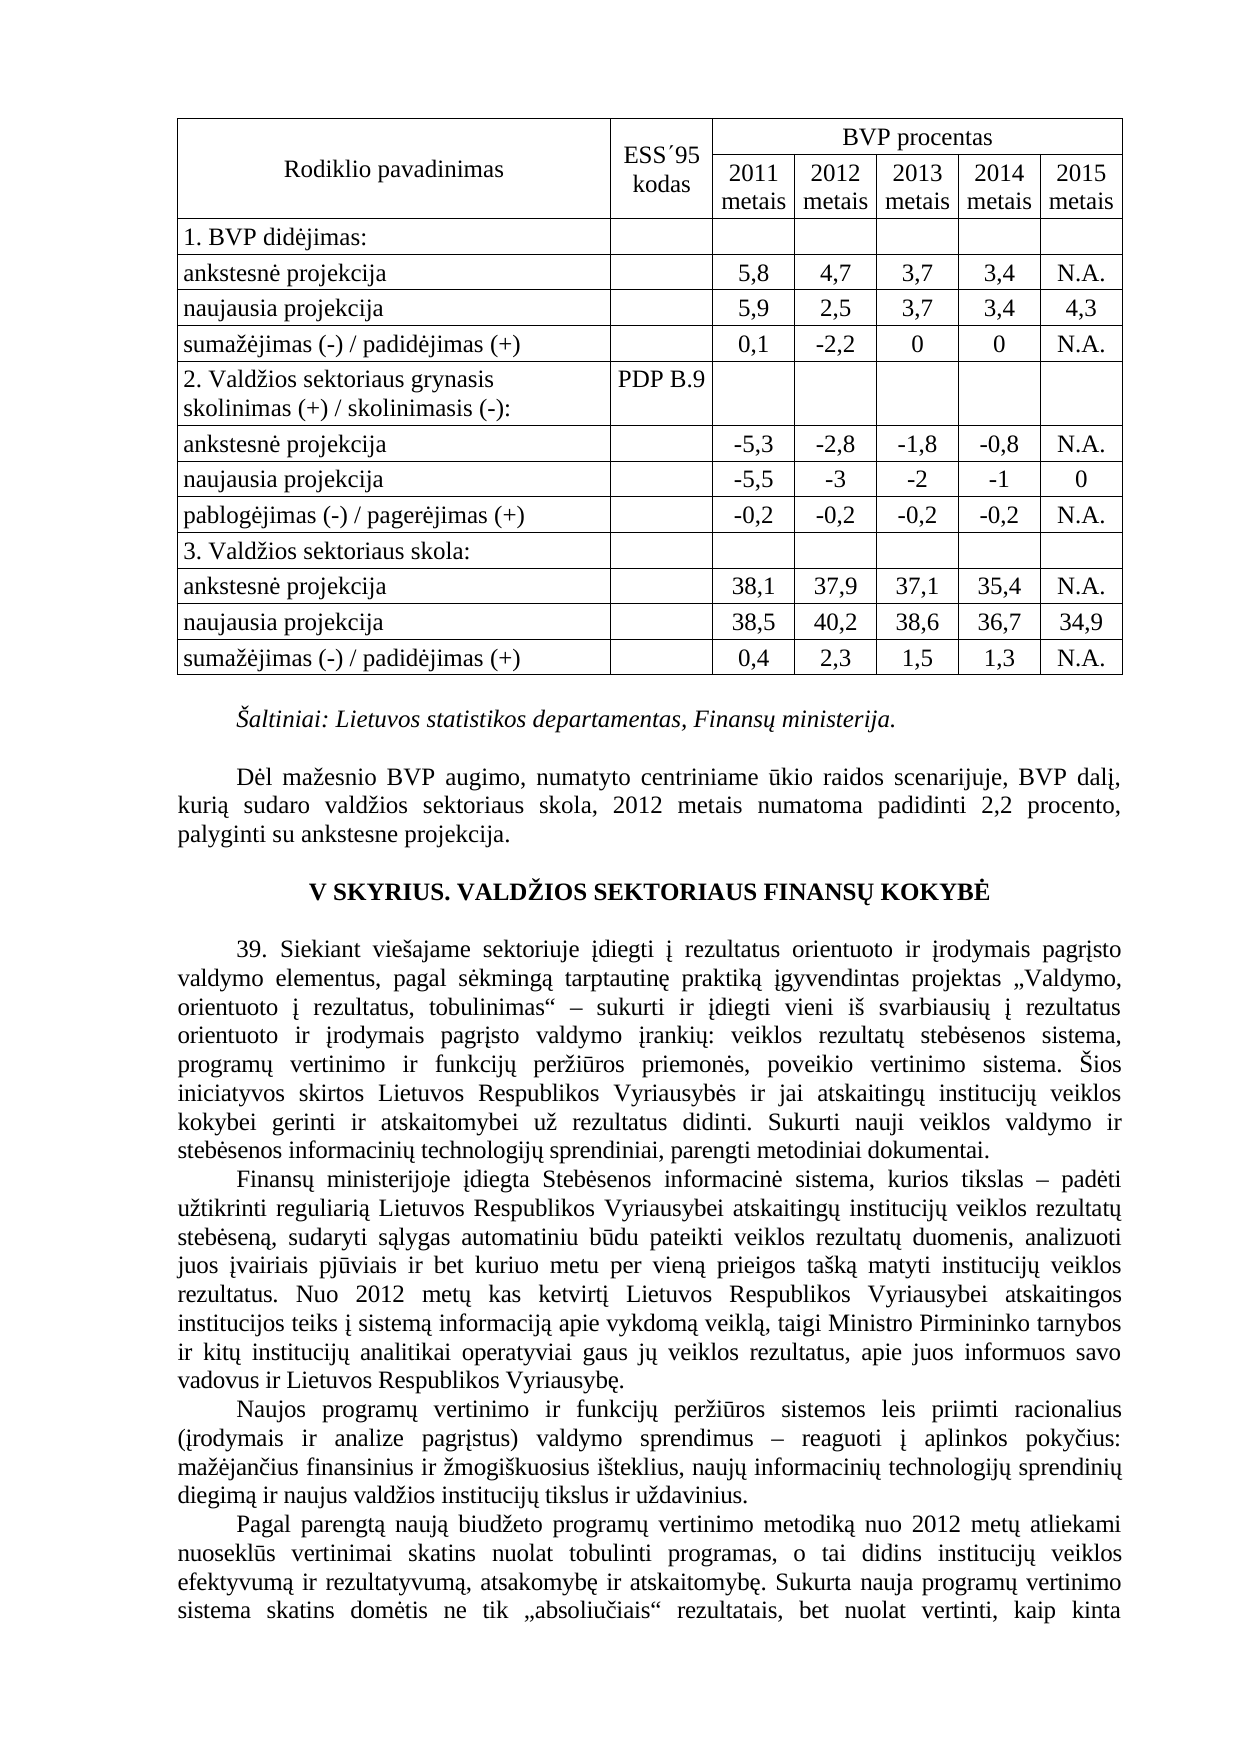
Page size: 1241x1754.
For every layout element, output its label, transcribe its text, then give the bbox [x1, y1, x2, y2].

table_cell 0 [959, 326, 1040, 361]
table_cell [959, 219, 1040, 254]
text Šaltiniai: Lietuvos statistikos departamentas, Finansų ministerija. [177, 704, 1122, 733]
table_cell 34,9 [1041, 604, 1122, 639]
table_cell 38,5 [713, 604, 794, 639]
table_cell 0 [877, 326, 958, 361]
table_cell 4,7 [795, 255, 876, 289]
text Pagal parengtą naują biudžeto programų vertinimo metodiką nuo 2012 metų atliekami nuoseklūs vertinimai skatins nuolat tobulinti programas, o tai didins institucijų veiklos efektyvumą ir rezultatyvumą, atsakomybę ir atskaitomybę. Sukurta nauja programų vertinimo sistema skatins domėtis ne tik „absoliučiais“ rezultatais, bet nuolat vertinti, kaip kinta [177, 1509, 1122, 1624]
table_cell 0,4 [713, 640, 794, 674]
table_cell sumažėjimas (-) / padidėjimas (+) [178, 326, 610, 361]
table_cell naujausia projekcija [178, 462, 610, 496]
table_cell [795, 362, 876, 425]
table_cell 38,1 [713, 569, 794, 603]
table_cell [611, 497, 712, 532]
table_cell 2. Valdžios sektoriaus grynasis skolinimas (+) / skolinimasis (-): [178, 362, 610, 425]
table_cell -0,2 [959, 497, 1040, 532]
table_cell naujausia projekcija [178, 290, 610, 325]
table_cell 37,9 [795, 569, 876, 603]
table_cell [1041, 219, 1122, 254]
table_cell 3. Valdžios sektoriaus skola: [178, 533, 610, 567]
text V SKYRIUS. VALDŽIOS SEKTORIAUS FINANSŲ KOKYBĖ [177, 877, 1122, 905]
table_cell [611, 462, 712, 496]
table_cell 0 [1041, 462, 1122, 496]
table_cell N.A. [1041, 255, 1122, 289]
table_cell [877, 533, 958, 567]
table_cell [611, 219, 712, 254]
table_cell [713, 362, 794, 425]
table_cell -5,5 [713, 462, 794, 496]
table_cell [611, 326, 712, 361]
table_cell 38,6 [877, 604, 958, 639]
table_cell 0,1 [713, 326, 794, 361]
table_cell 3,7 [877, 255, 958, 289]
table_header Rodiklio pavadinimas [178, 119, 610, 218]
table_cell -0,2 [877, 497, 958, 532]
table_cell [611, 255, 712, 289]
table_cell 4,3 [1041, 290, 1122, 325]
table_cell PDP B.9 [611, 362, 712, 425]
table_cell 2011 metais [713, 155, 794, 218]
table_cell -1,8 [877, 426, 958, 461]
table_cell [611, 604, 712, 639]
table_cell [611, 569, 712, 603]
table_cell N.A. [1041, 569, 1122, 603]
table_header ESS95 kodas [611, 119, 712, 218]
table_cell 37,1 [877, 569, 958, 603]
table_cell [1041, 362, 1122, 425]
table_cell [611, 533, 712, 567]
table_cell -2,2 [795, 326, 876, 361]
table_cell ankstesnė projekcija [178, 255, 610, 289]
table_cell 1,3 [959, 640, 1040, 674]
table_header BVP procentas [713, 119, 1122, 154]
table_cell 1,5 [877, 640, 958, 674]
table_cell -5,3 [713, 426, 794, 461]
text 39. Siekiant viešajame sektoriuje įdiegti į rezultatus orientuoto ir įrodymais pagrįsto valdymo elementus, pagal sėkmingą tarptautinę praktiką įgyvendintas projektas „Valdymo, orientuoto į rezultatus, tobulinimas“ – sukurti ir įdiegti vieni iš svarbiausių į rezultatus orientuoto ir įrodymais pagrįsto valdymo įrankių: veiklos rezultatų stebėsenos sistema, programų vertinimo ir funkcijų peržiūros priemonės, poveikio vertinimo sistema. Šios iniciatyvos skirtos Lietuvos Respublikos Vyriausybės ir jai atskaitingų institucijų veiklos kokybei gerinti ir atskaitomybei už rezultatus didinti. Sukurti nauji veiklos valdymo ir stebėsenos informacinių technologijų sprendiniai, parengti metodiniai dokumentai. [177, 934, 1122, 1164]
table_cell 2012 metais [795, 155, 876, 218]
table_cell [877, 362, 958, 425]
table_cell [611, 426, 712, 461]
text Dėl mažesnio BVP augimo, numatyto centriniame ūkio raidos scenarijuje, BVP dalį, kurią sudaro valdžios sektoriaus skola, 2012 metais numatoma padidinti 2,2 procento, palyginti su ankstesne projekcija. [177, 762, 1122, 848]
table_cell [959, 362, 1040, 425]
table_cell [611, 640, 712, 674]
table_cell [713, 219, 794, 254]
table_cell pablogėjimas (-) / pagerėjimas (+) [178, 497, 610, 532]
table_cell -0,2 [795, 497, 876, 532]
table_cell [611, 290, 712, 325]
table_cell ankstesnė projekcija [178, 569, 610, 603]
table_cell -0,8 [959, 426, 1040, 461]
table_cell 2014 metais [959, 155, 1040, 218]
table_cell sumažėjimas (-) / padidėjimas (+) [178, 640, 610, 674]
table_cell N.A. [1041, 640, 1122, 674]
table_cell ankstesnė projekcija [178, 426, 610, 461]
table_cell -1 [959, 462, 1040, 496]
table_cell 3,7 [877, 290, 958, 325]
table_cell 3,4 [959, 290, 1040, 325]
table_cell 2015 metais [1041, 155, 1122, 218]
table_cell naujausia projekcija [178, 604, 610, 639]
table_cell N.A. [1041, 426, 1122, 461]
table_cell 2013 metais [877, 155, 958, 218]
table_cell [1041, 533, 1122, 567]
table_cell -3 [795, 462, 876, 496]
table_cell 40,2 [795, 604, 876, 639]
table_cell 36,7 [959, 604, 1040, 639]
table_cell [713, 533, 794, 567]
table_cell [959, 533, 1040, 567]
text Naujos programų vertinimo ir funkcijų peržiūros sistemos leis priimti racionalius (įrodymais ir analize pagrįstus) valdymo sprendimus – reaguoti į aplinkos pokyčius: mažėjančius finansinius ir žmogiškuosius išteklius, naujų informacinių technologijų sprendinių diegimą ir naujus valdžios institucijų tikslus ir uždavinius. [177, 1394, 1122, 1509]
table_cell 2,5 [795, 290, 876, 325]
table_cell 5,8 [713, 255, 794, 289]
table_cell N.A. [1041, 497, 1122, 532]
table_cell -0,2 [713, 497, 794, 532]
table_cell -2 [877, 462, 958, 496]
table_cell [795, 533, 876, 567]
table_cell 2,3 [795, 640, 876, 674]
table_cell [877, 219, 958, 254]
table_cell 1. BVP didėjimas: [178, 219, 610, 254]
table_cell [795, 219, 876, 254]
table_cell 3,4 [959, 255, 1040, 289]
table_cell 5,9 [713, 290, 794, 325]
table_cell -2,8 [795, 426, 876, 461]
table_cell 35,4 [959, 569, 1040, 603]
text Finansų ministerijoje įdiegta Stebėsenos informacinė sistema, kurios tikslas – padėti užtikrinti reguliarią Lietuvos Respublikos Vyriausybei atskaitingų institucijų veiklos rezultatų stebėseną, sudaryti sąlygas automatiniu būdu pateikti veiklos rezultatų duomenis, analizuoti juos įvairiais pjūviais ir bet kuriuo metu per vieną prieigos tašką matyti institucijų veiklos rezultatus. Nuo 2012 metų kas ketvirtį Lietuvos Respublikos Vyriausybei atskaitingos institucijos teiks į sistemą informaciją apie vykdomą veiklą, taigi Ministro Pirmininko tarnybos ir kitų institucijų analitikai operatyviai gaus jų veiklos rezultatus, apie juos informuos savo vadovus ir Lietuvos Respublikos Vyriausybę. [177, 1164, 1122, 1394]
table_cell N.A. [1041, 326, 1122, 361]
